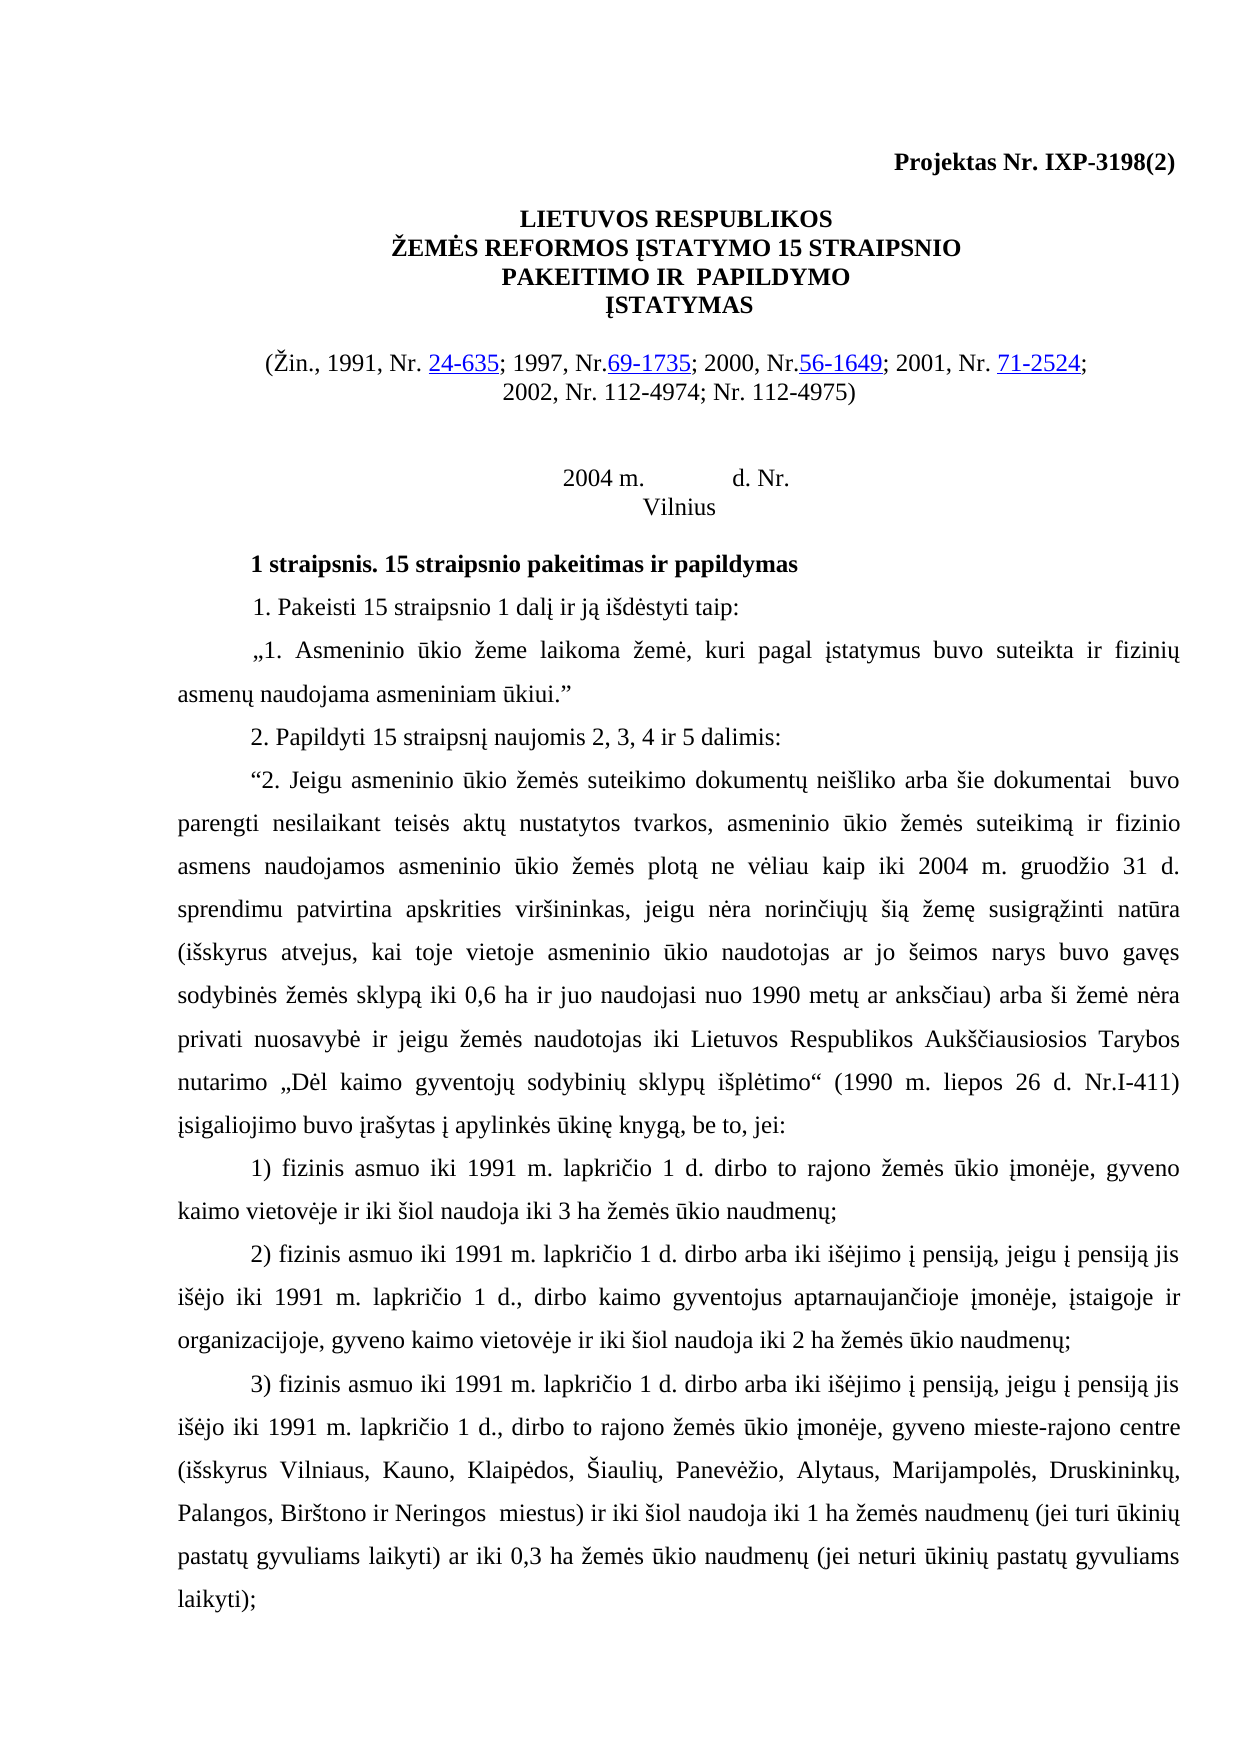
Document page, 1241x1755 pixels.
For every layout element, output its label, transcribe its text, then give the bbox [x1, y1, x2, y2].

text LIETUVOS RESPUBLIKOS [177, 204, 1181, 233]
text 2) fizinis asmuo iki 1991 m. lapkričio 1 d. dirbo arba iki išėjimo į pensiją, jeigu į pensiją jis išėjo iki 1991 m. lapkričio 1 d., dirbo kaimo gyventojus aptarnaujančioje įmonėje, įstaigoje ir organizacijoje, gyveno kaimo vietovėje ir iki šiol naudoja iki 2 ha žemės ūkio naudmenų; [177, 1239, 1181, 1354]
text 1. Pakeisti 15 straipsnio 1 dalį ir ją išdėstyti taip: [177, 592, 1181, 621]
text 2002, Nr. 112-4974; Nr. 112-4975) [177, 377, 1181, 406]
text (Žin., 1991, Nr. 24-635; 1997, Nr.69-1735; 2000, Nr.56-1649; 2001, Nr. 71-2524; [177, 348, 1181, 377]
text 2004 m. d. Nr. [177, 463, 1181, 492]
text pakeitimo ir PAPILDYMO ĮSTATYMAS [177, 262, 1181, 319]
text 2. Papildyti 15 straipsnį naujomis 2, 3, 4 ir 5 dalimis: [177, 722, 1181, 751]
text Projektas Nr. IXP-3198(2) [177, 147, 1181, 176]
text ŽEMĖS REFORMOS ĮSTATYMO 15 STRAIPSNIO [177, 233, 1181, 262]
text 1) fizinis asmuo iki 1991 m. lapkričio 1 d. dirbo to rajono žemės ūkio įmonėje, gyveno kaimo vietovėje ir iki šiol naudoja iki 3 ha žemės ūkio naudmenų; [177, 1153, 1181, 1225]
text “2. Jeigu asmeninio ūkio žemės suteikimo dokumentų neišliko arba šie dokumentai buvo parengti nesilaikant teisės aktų nustatytos tvarkos, asmeninio ūkio žemės suteikimą ir fizinio asmens naudojamos asmeninio ūkio žemės plotą ne vėliau kaip iki 2004 m. gruodžio 31 d. sprendimu patvirtina apskrities viršininkas, jeigu nėra norinčiųjų šią žemę susigrąžinti natūra (išskyrus atvejus, kai toje vietoje asmeninio ūkio naudotojas ar jo šeimos narys buvo gavęs sodybinės žemės sklypą iki 0,6 ha ir juo naudojasi nuo 1990 metų ar anksčiau) arba ši žemė nėra privati nuosavybė ir jeigu žemės naudotojas iki Lietuvos Respublikos Aukščiausiosios Tarybos nutarimo „Dėl kaimo gyventojų sodybinių sklypų išplėtimo“ (1990 m. liepos 26 d. Nr.I-411) įsigaliojimo buvo įrašytas į apylinkės ūkinę knygą, be to, jei: [177, 765, 1181, 1139]
text 3) fizinis asmuo iki 1991 m. lapkričio 1 d. dirbo arba iki išėjimo į pensiją, jeigu į pensiją jis išėjo iki 1991 m. lapkričio 1 d., dirbo to rajono žemės ūkio įmonėje, gyveno mieste-rajono centre (išskyrus Vilniaus, Kauno, Klaipėdos, Šiaulių, Panevėžio, Alytaus, Marijampolės, Druskininkų, Palangos, Birštono ir Neringos miestus) ir iki šiol naudoja iki 1 ha žemės naudmenų (jei turi ūkinių pastatų gyvuliams laikyti) ar iki 0,3 ha žemės ūkio naudmenų (jei neturi ūkinių pastatų gyvuliams laikyti); [177, 1369, 1181, 1613]
text „1. Asmeninio ūkio žeme laikoma žemė, kuri pagal įstatymus buvo suteikta ir fizinių asmenų naudojama asmeniniam ūkiui.” [177, 636, 1181, 707]
text Vilnius [177, 492, 1181, 521]
text 1 straipsnis. 15 straipsnio pakeitimas ir papildymas [177, 549, 1181, 578]
